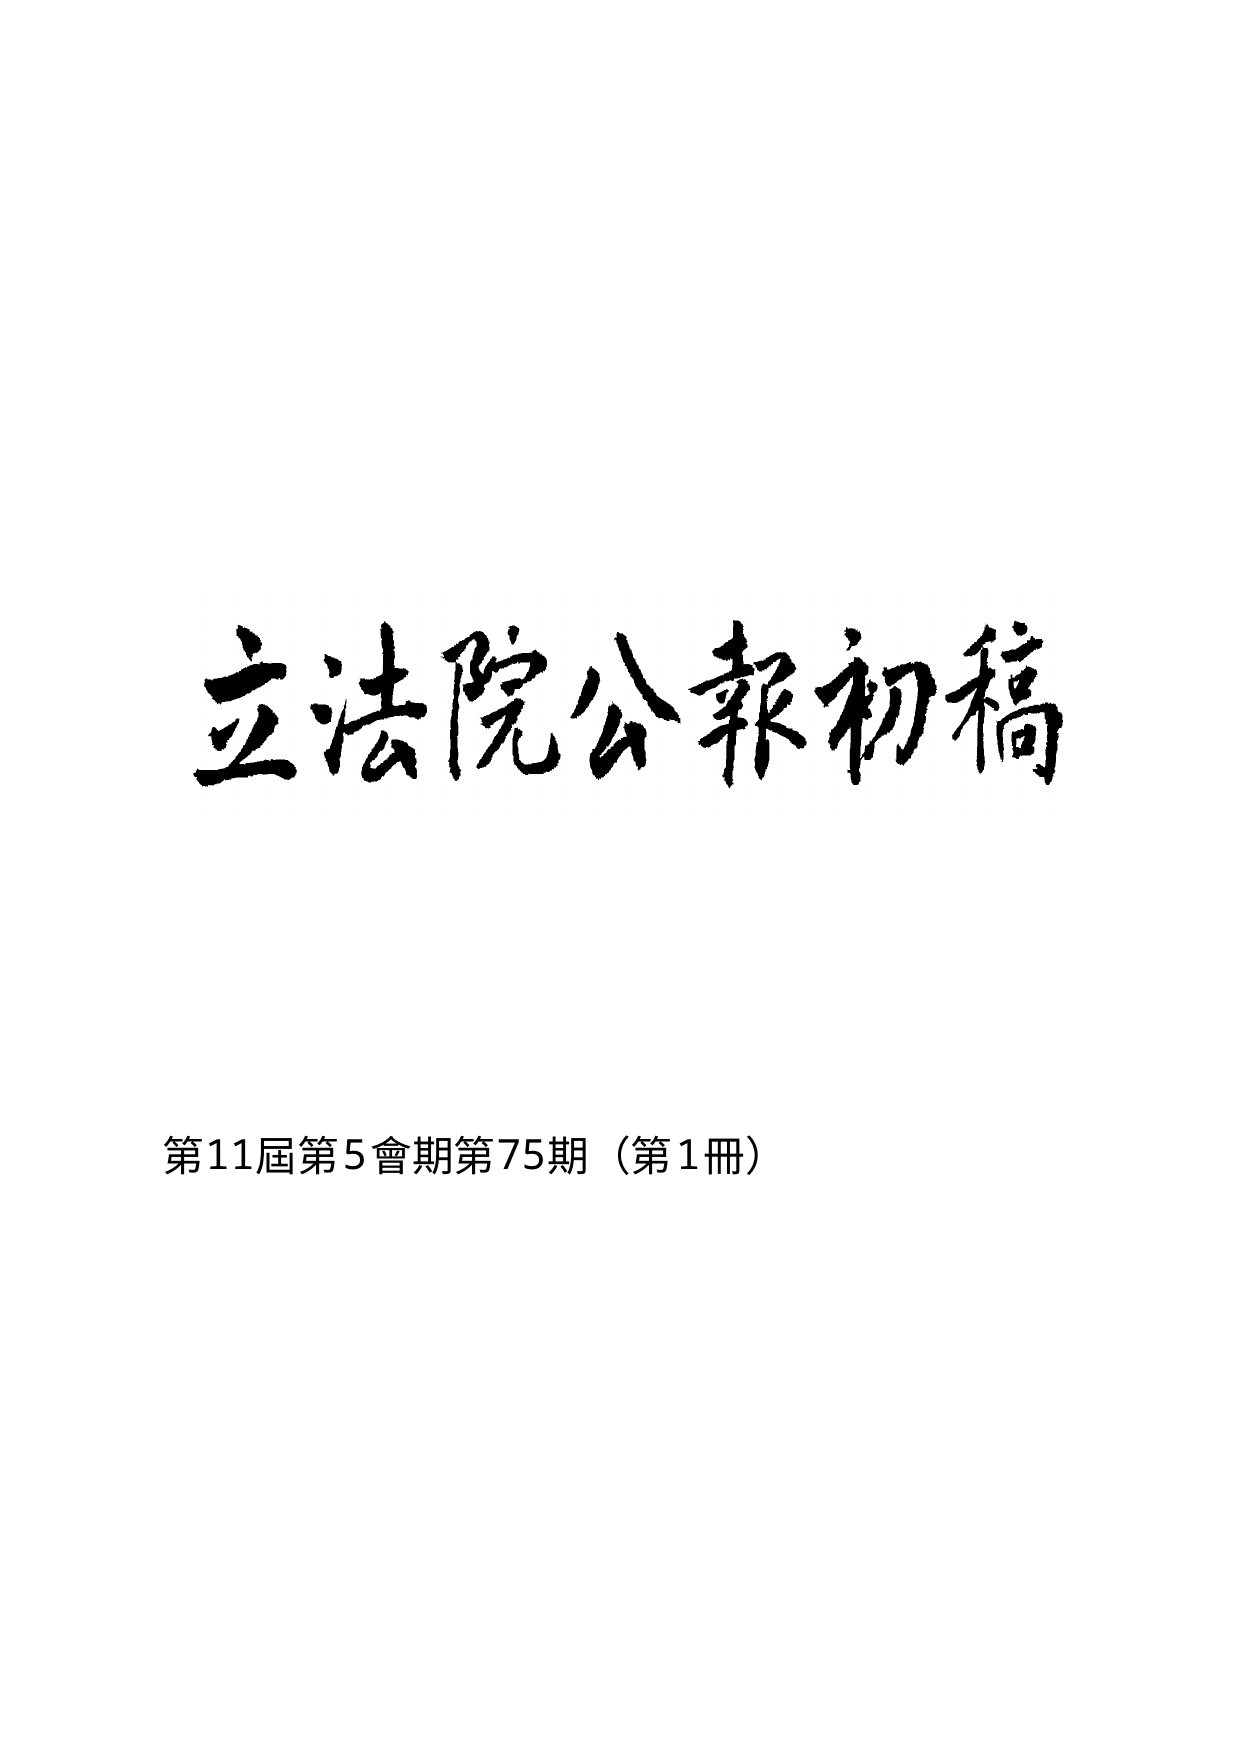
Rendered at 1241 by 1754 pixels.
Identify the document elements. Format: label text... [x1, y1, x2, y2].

table_header 第11屆第5會期第75期（第1冊） [151, 1089, 825, 1234]
table_header [151, 406, 1098, 902]
